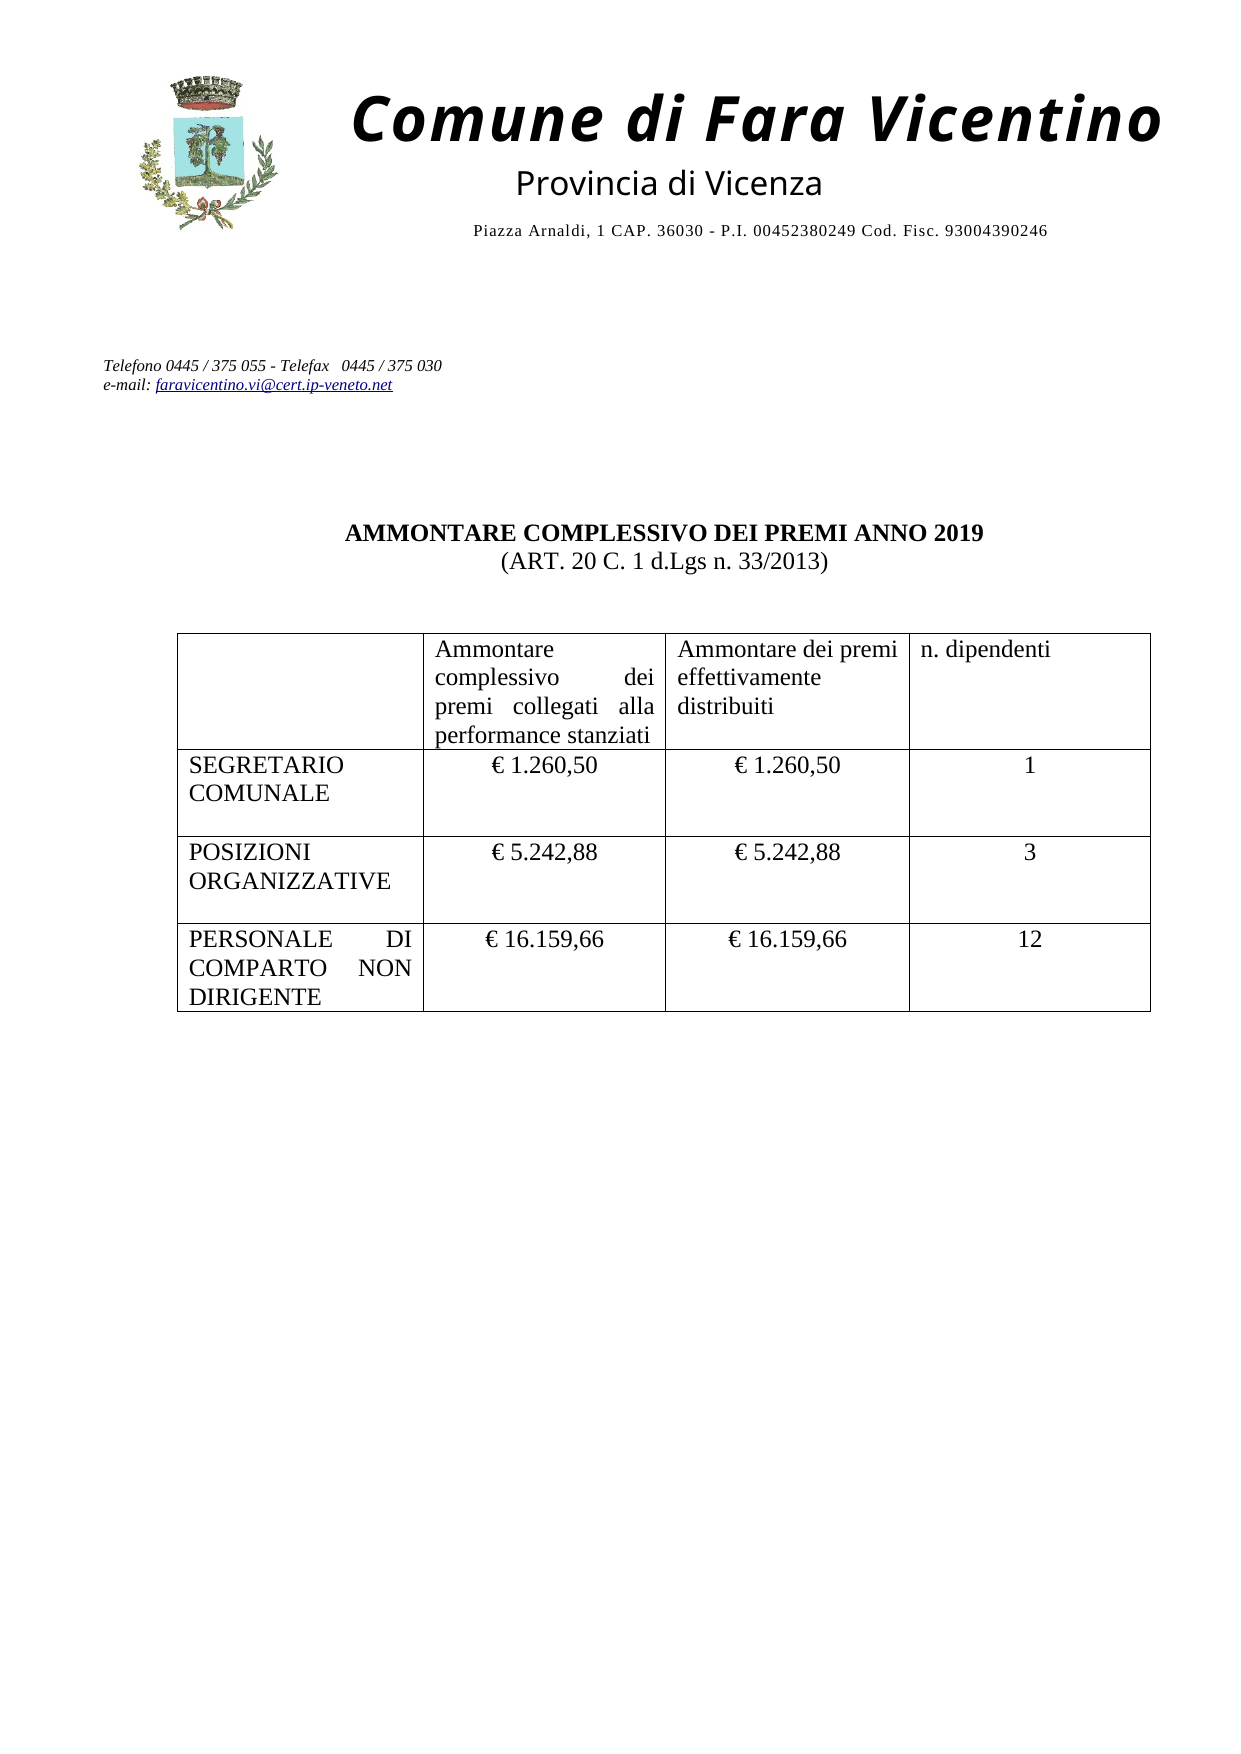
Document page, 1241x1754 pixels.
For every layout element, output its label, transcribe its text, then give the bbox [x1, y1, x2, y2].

table_header Comune di Fara Vicentino Provincia di Vicenza Piazza Arnaldi, 1 CAP. 36030 - P.I. 00452380249 Cod. Fisc. 93004390246 [318, 75, 1203, 346]
table_header [1203, 75, 1240, 346]
table_cell € 1.260,50 [666, 750, 909, 836]
table_header Ammontare dei premi effettivamente distribuiti [666, 634, 909, 749]
table_cell € 5.242,88 [666, 837, 909, 923]
text AMMONTARE COMPLESSIVO DEI PREMI ANNO 2019 [177, 518, 1152, 546]
text (ART. 20 C. 1 d.Lgs n. 33/2013) [177, 546, 1152, 575]
table_cell 3 [910, 837, 1150, 923]
table_cell Telefono 0445 / 375 055 - Telefax 0445 / 375 030 e-mail: faravicentino.vi@cert.ip-veneto.net [96, 346, 672, 417]
table_header [96, 75, 317, 346]
table_header Ammontare complessivo dei premi collegati alla performance stanziati [424, 634, 665, 749]
table_cell 1 [910, 750, 1150, 836]
table_cell € 16.159,66 [666, 924, 909, 1011]
table_cell POSIZIONI ORGANIZZATIVE [178, 837, 423, 923]
table_header [178, 634, 423, 749]
table_cell 12 [910, 924, 1150, 1011]
table_cell € 16.159,66 [424, 924, 665, 1011]
table_cell PERSONALE DI COMPARTO NON DIRIGENTE [178, 924, 423, 1011]
table_cell SEGRETARIO COMUNALE [178, 750, 423, 836]
table_cell € 1.260,50 [424, 750, 665, 836]
table_cell € 5.242,88 [424, 837, 665, 923]
table_cell [672, 346, 1240, 417]
table_header n. dipendenti [910, 634, 1150, 749]
